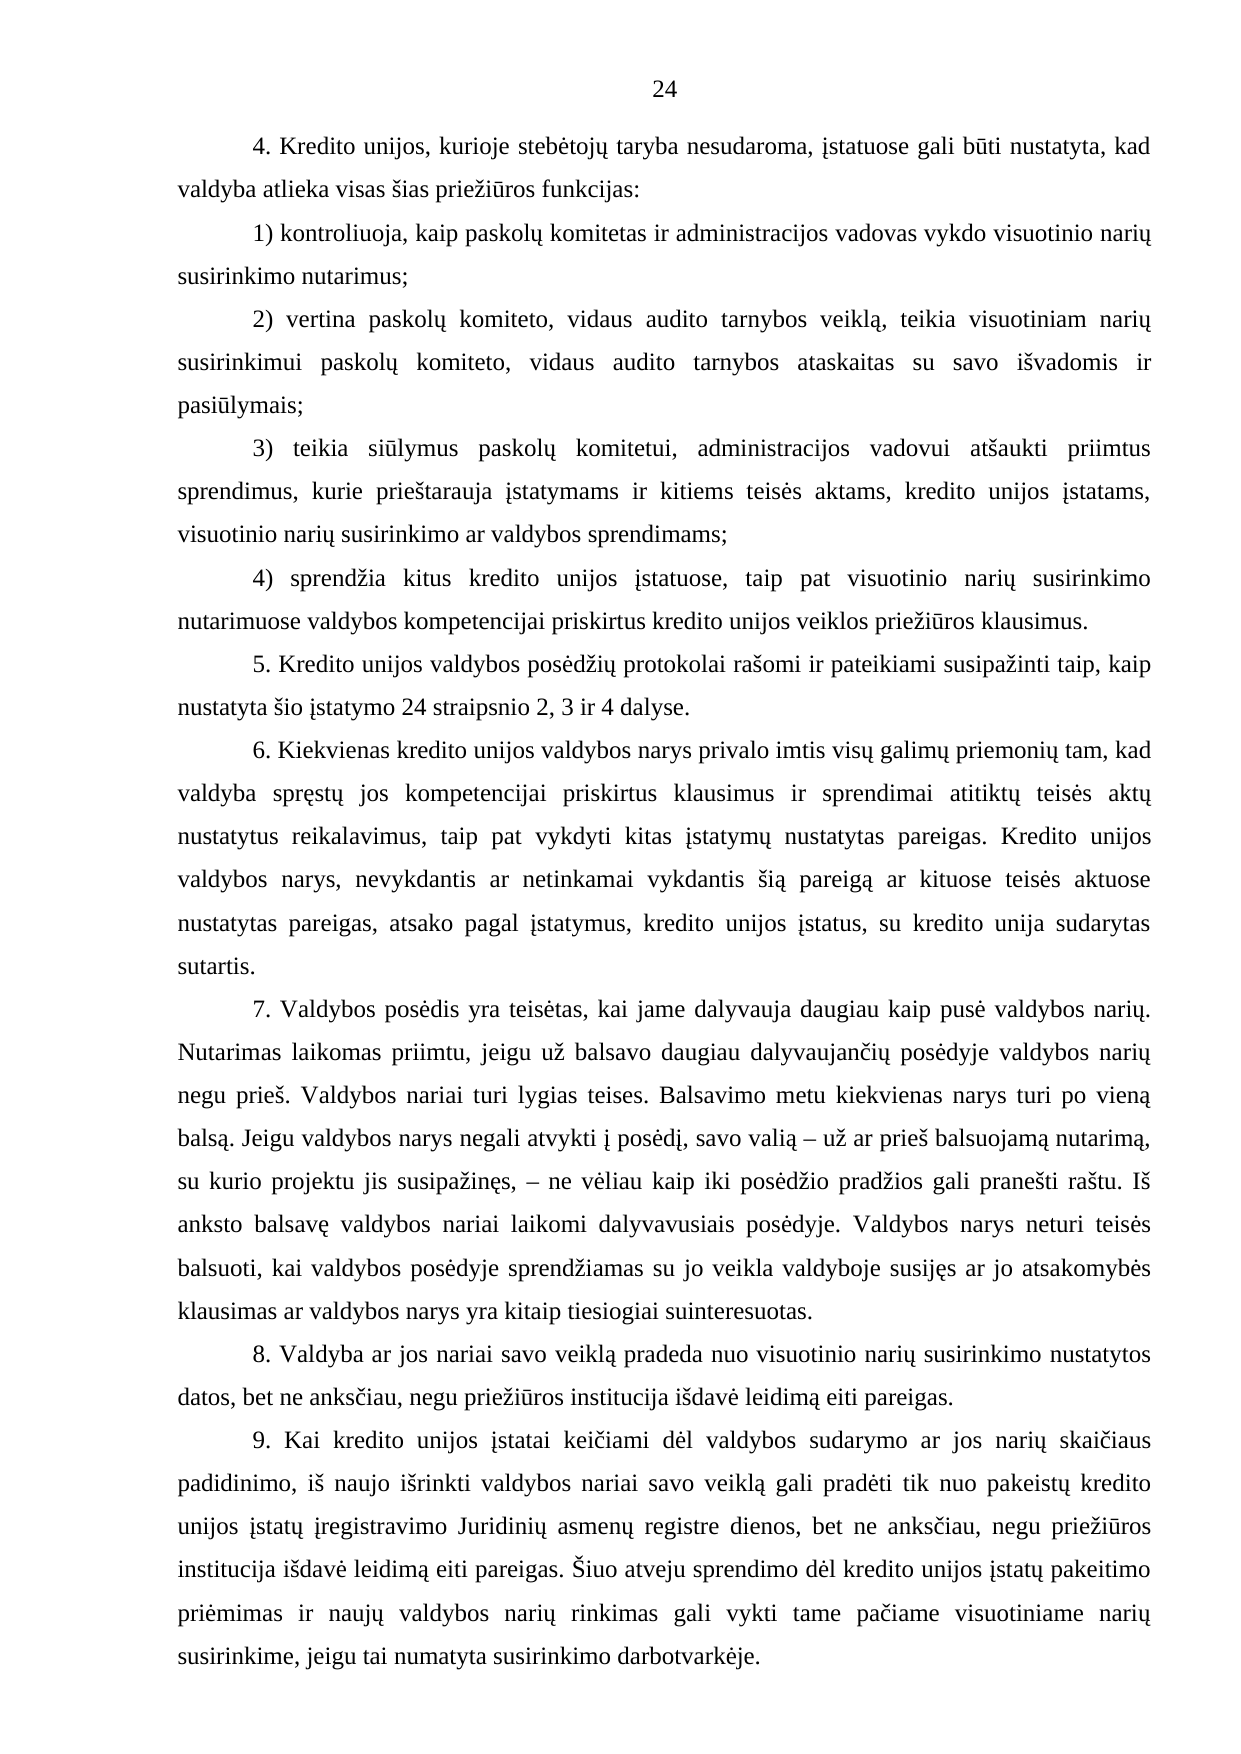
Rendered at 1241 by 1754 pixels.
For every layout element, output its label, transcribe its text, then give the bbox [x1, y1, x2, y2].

text 5. Kredito unijos valdybos posėdžių protokolai rašomi ir pateikiami susipažinti taip, kaip nustatyta šio įstatymo 24 straipsnio 2, 3 ir 4 dalyse. [177, 649, 1152, 721]
text 7. Valdybos posėdis yra teisėtas, kai jame dalyvauja daugiau kaip pusė valdybos narių. Nutarimas laikomas priimtu, jeigu už balsavo daugiau dalyvaujančių posėdyje valdybos narių negu prieš. Valdybos nariai turi lygias teises. Balsavimo metu kiekvienas narys turi po vieną balsą. Jeigu valdybos narys negali atvykti į posėdį, savo valią – už ar prieš balsuojamą nutarimą, su kurio projektu jis susipažinęs, – ne vėliau kaip iki posėdžio pradžios gali pranešti raštu. Iš anksto balsavę valdybos nariai laikomi dalyvavusiais posėdyje. Valdybos narys neturi teisės balsuoti, kai valdybos posėdyje sprendžiamas su jo veikla valdyboje susijęs ar jo atsakomybės klausimas ar valdybos narys yra kitaip tiesiogiai suinteresuotas. [177, 994, 1152, 1324]
text 8. Valdyba ar jos nariai savo veiklą pradeda nuo visuotinio narių susirinkimo nustatytos datos, bet ne anksčiau, negu priežiūros institucija išdavė leidimą eiti pareigas. [177, 1339, 1152, 1411]
text 4. Kredito unijos, kurioje stebėtojų taryba nesudaroma, įstatuose gali būti nustatyta, kad valdyba atlieka visas šias priežiūros funkcijas: [177, 131, 1152, 203]
text 2) vertina paskolų komiteto, vidaus audito tarnybos veiklą, teikia visuotiniam narių susirinkimui paskolų komiteto, vidaus audito tarnybos ataskaitas su savo išvadomis ir pasiūlymais; [177, 304, 1152, 419]
text 4) sprendžia kitus kredito unijos įstatuose, taip pat visuotinio narių susirinkimo nutarimuose valdybos kompetencijai priskirtus kredito unijos veiklos priežiūros klausimus. [177, 563, 1152, 634]
text 3) teikia siūlymus paskolų komitetui, administracijos vadovui atšaukti priimtus sprendimus, kurie prieštarauja įstatymams ir kitiems teisės aktams, kredito unijos įstatams, visuotinio narių susirinkimo ar valdybos sprendimams; [177, 433, 1152, 548]
text 9. Kai kredito unijos įstatai keičiami dėl valdybos sudarymo ar jos narių skaičiaus padidinimo, iš naujo išrinkti valdybos nariai savo veiklą gali pradėti tik nuo pakeistų kredito unijos įstatų įregistravimo Juridinių asmenų registre dienos, bet ne anksčiau, negu priežiūros institucija išdavė leidimą eiti pareigas. Šiuo atveju sprendimo dėl kredito unijos įstatų pakeitimo priėmimas ir naujų valdybos narių rinkimas gali vykti tame pačiame visuotiniame narių susirinkime, jeigu tai numatyta susirinkimo darbotvarkėje. [177, 1425, 1152, 1669]
text 6. Kiekvienas kredito unijos valdybos narys privalo imtis visų galimų priemonių tam, kad valdyba spręstų jos kompetencijai priskirtus klausimus ir sprendimai atitiktų teisės aktų nustatytus reikalavimus, taip pat vykdyti kitas įstatymų nustatytas pareigas. Kredito unijos valdybos narys, nevykdantis ar netinkamai vykdantis šią pareigą ar kituose teisės aktuose nustatytas pareigas, atsako pagal įstatymus, kredito unijos įstatus, su kredito unija sudarytas sutartis. [177, 735, 1152, 979]
text 1) kontroliuoja, kaip paskolų komitetas ir administracijos vadovas vykdo visuotinio narių susirinkimo nutarimus; [177, 218, 1152, 289]
